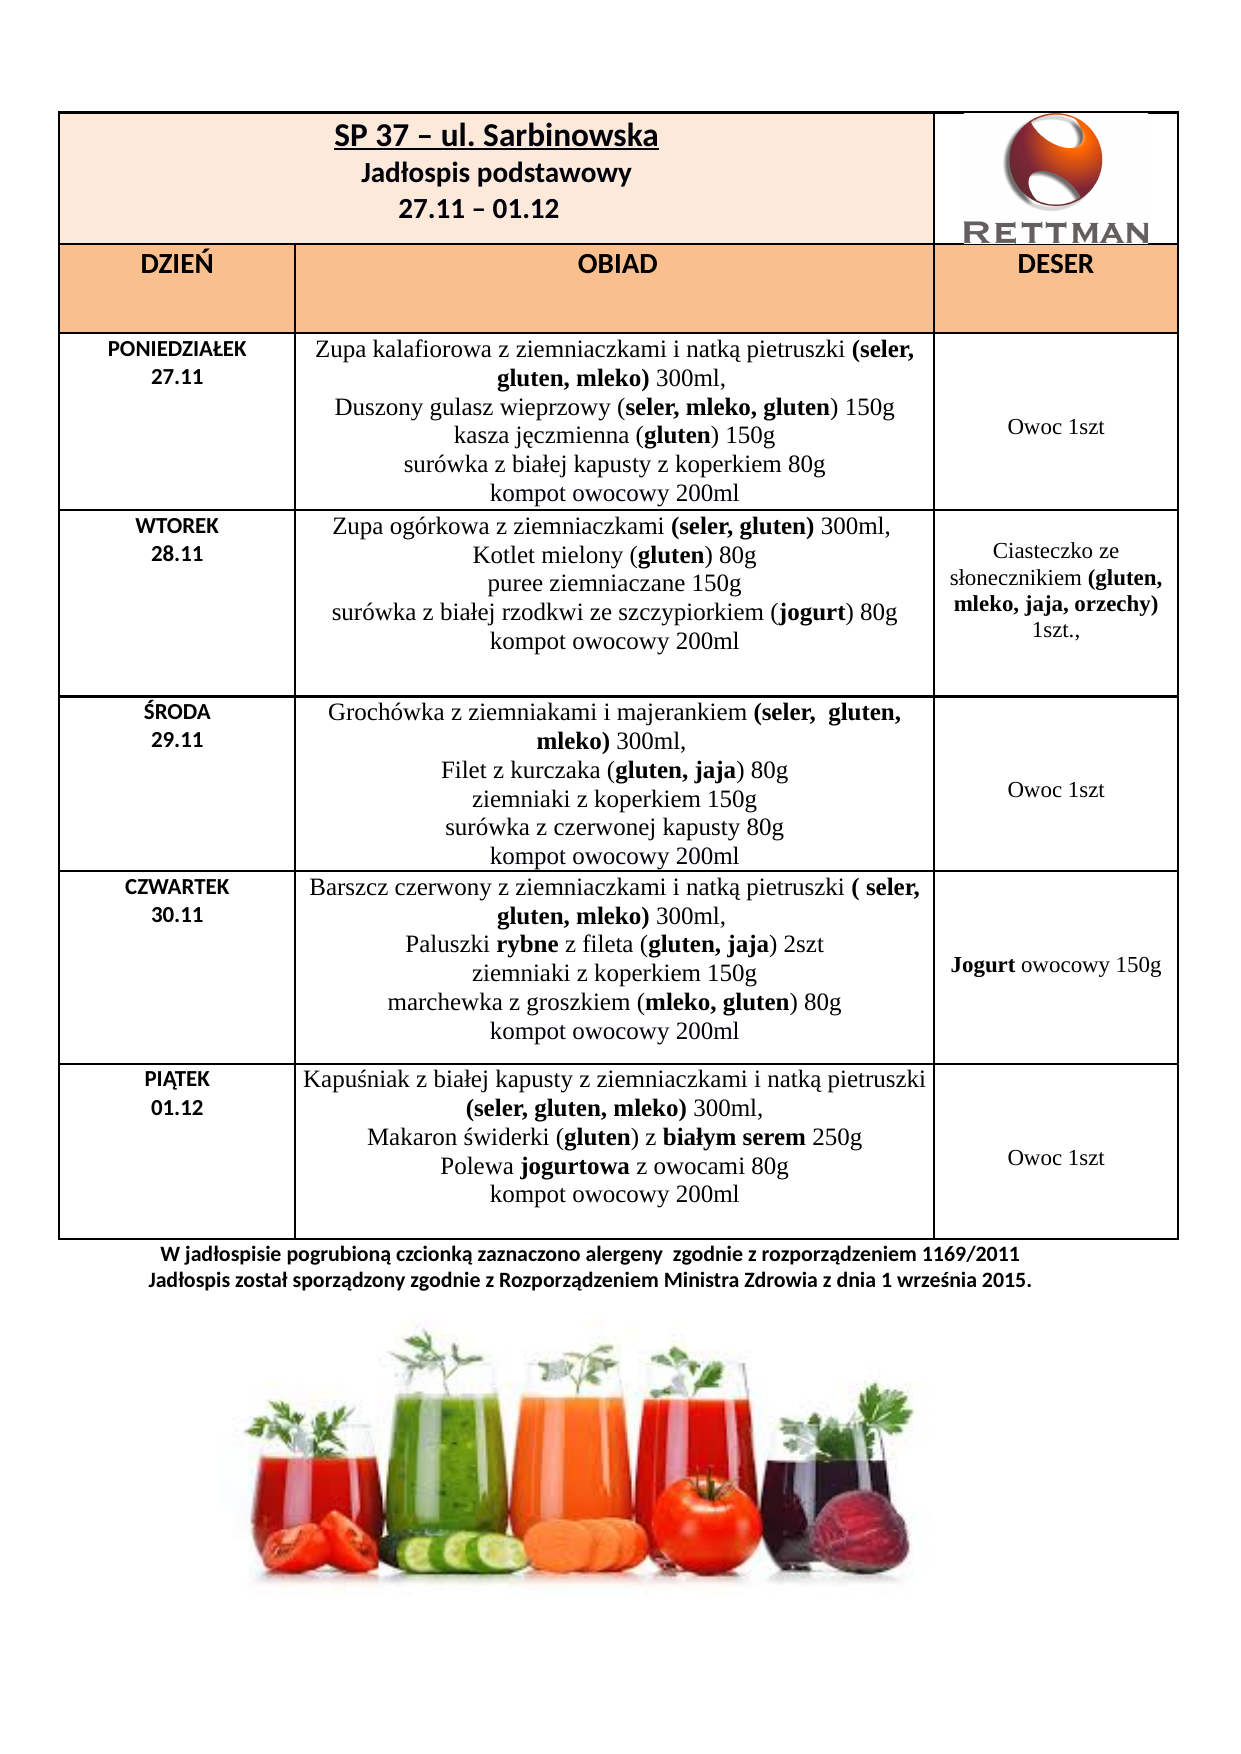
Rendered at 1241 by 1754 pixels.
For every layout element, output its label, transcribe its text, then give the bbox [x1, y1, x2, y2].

table_cell WTOREK 28.11 [60, 511, 294, 695]
table_header [1149, 114, 1177, 243]
table_cell Zupa ogórkowa z ziemniaczkami (seler, gluten) 300ml, Kotlet mielony (gluten) 80g puree ziemniaczane 150g surówka z białej rzodkwi ze szczypiorkiem (jogurt) 80g kompot owocowy 200ml [296, 511, 933, 695]
table_cell Zupa kalafiorowa z ziemniaczkami i natką pietruszki (seler, gluten, mleko) 300ml, Duszony gulasz wieprzowy (seler, mleko, gluten) 150g kasza jęczmienna (gluten) 150g surówka z białej kapusty z koperkiem 80g kompot owocowy 200ml [296, 334, 933, 509]
table_cell DESER [935, 245, 1177, 332]
table_cell Owoc 1szt [935, 698, 1177, 870]
table_header SP 37 – ul. Sarbinowska Jadłospis podstawowy 27.11 – 01.12 [60, 114, 933, 243]
table_cell Jogurt owocowy 150g [935, 872, 1177, 1062]
table_cell Owoc 1szt [935, 334, 1177, 509]
text Jadłospis został sporządzony zgodnie z Rozporządzeniem Ministra Zdrowia z dnia 1 września 2015. [59, 1266, 1122, 1293]
table_cell DZIEŃ [60, 245, 294, 332]
table_cell Kapuśniak z białej kapusty z ziemniaczkami i natką pietruszki (seler, gluten, mleko) 300ml, Makaron świderki (gluten) z białym serem 250g Polewa jogurtowa z owocami 80g kompot owocowy 200ml [296, 1065, 933, 1238]
table_cell Barszcz czerwony z ziemniaczkami i natką pietruszki ( seler, gluten, mleko) 300ml, Paluszki rybne z fileta (gluten, jaja) 2szt ziemniaki z koperkiem 150g marchewka z groszkiem (mleko, gluten) 80g kompot owocowy 200ml [296, 872, 933, 1062]
text W jadłospisie pogrubioną czcionką zaznaczono alergeny zgodnie z rozporządzeniem 1169/2011 [59, 1240, 1122, 1266]
table_cell CZWARTEK 30.11 [60, 872, 294, 1062]
table_cell PIĄTEK 01.12 [60, 1065, 294, 1238]
table_cell Owoc 1szt [935, 1065, 1177, 1238]
table_cell Grochówka z ziemniakami i majerankiem (seler, gluten, mleko) 300ml, Filet z kurczaka (gluten, jaja) 80g ziemniaki z koperkiem 150g surówka z czerwonej kapusty 80g kompot owocowy 200ml [296, 698, 933, 870]
table_cell Ciasteczko ze słonecznikiem (gluten, mleko, jaja, orzechy) 1szt., [935, 511, 1177, 695]
table_cell PONIEDZIAŁEK 27.11 [60, 334, 294, 509]
table_cell OBIAD [296, 245, 933, 332]
table_header [935, 114, 963, 243]
table_cell ŚRODA 29.11 [60, 698, 294, 870]
picture [217, 1319, 964, 1595]
